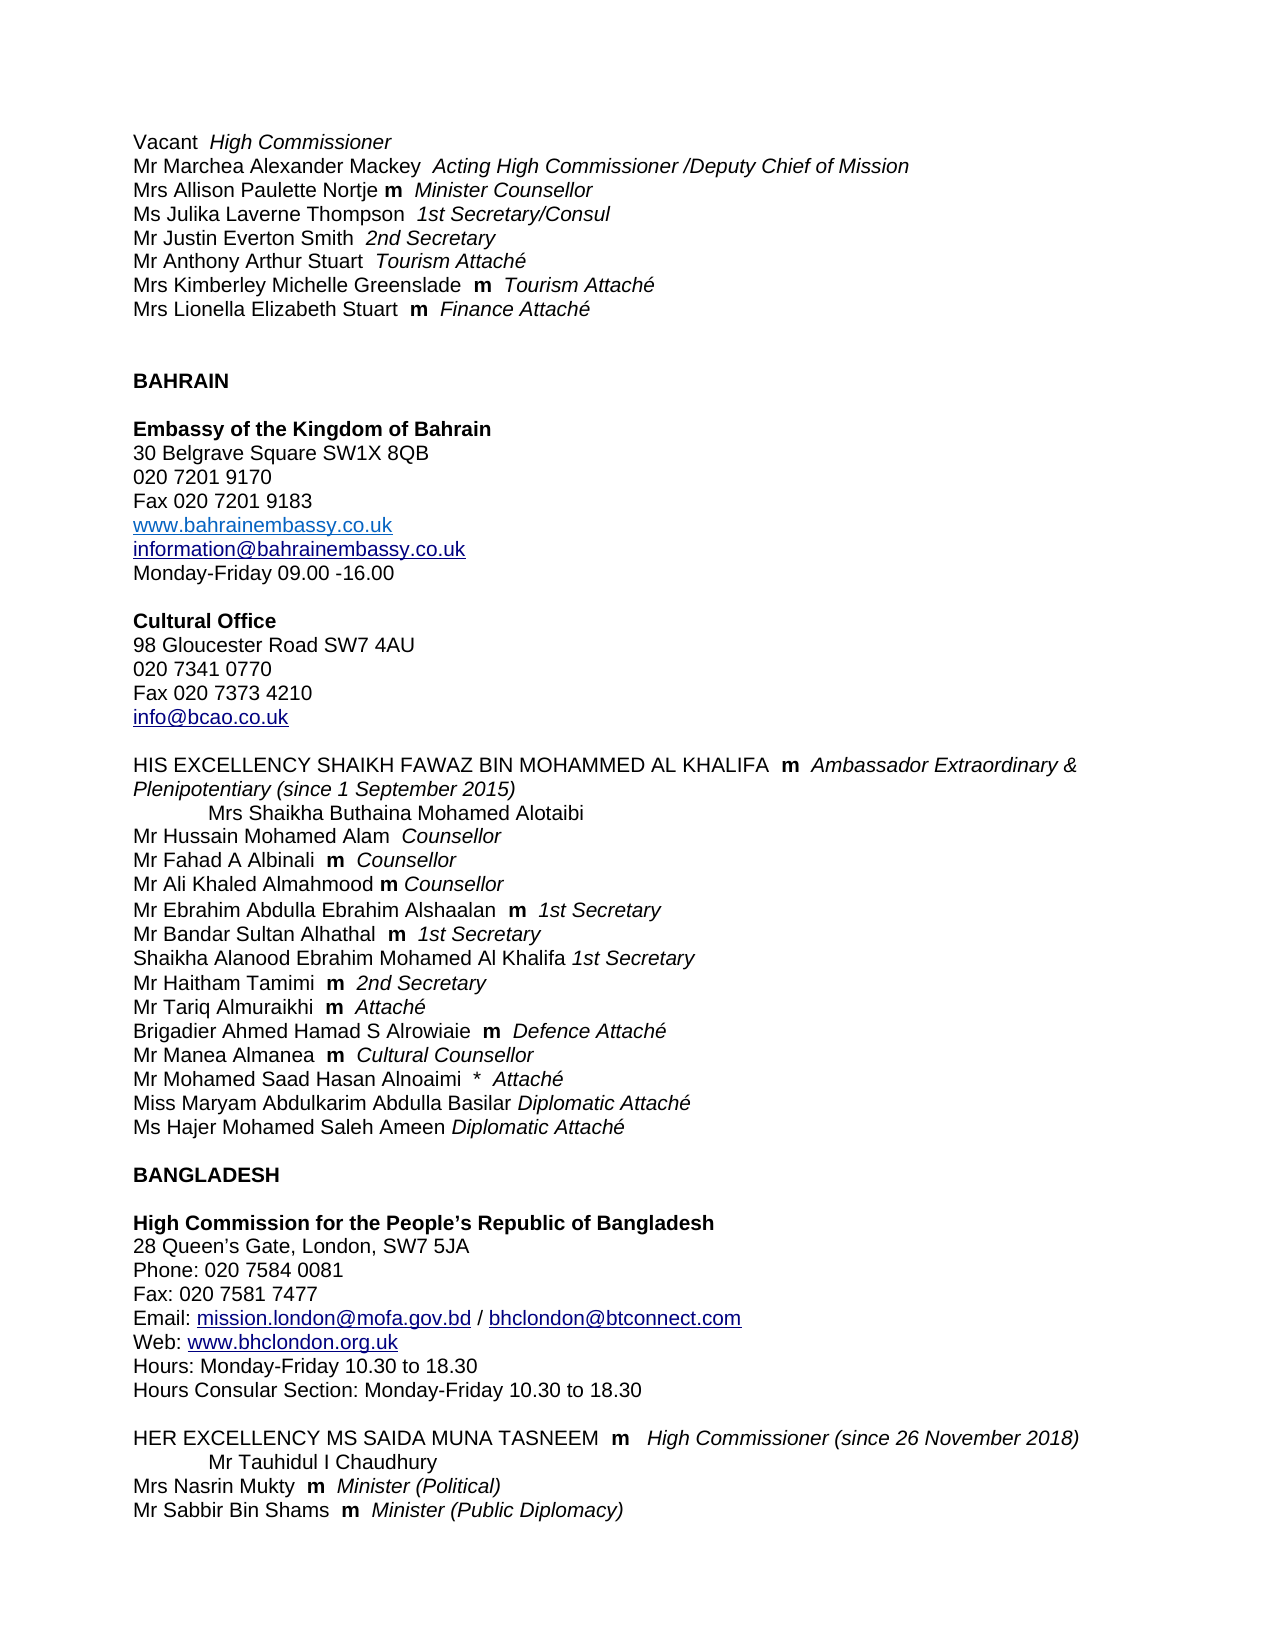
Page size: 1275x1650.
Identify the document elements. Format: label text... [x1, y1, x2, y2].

text Mr Haitham Tamimi m 2nd Secretary [133, 971, 1181, 995]
text Cultural Office [133, 609, 1181, 633]
text info@bcao.co.uk [133, 704, 1181, 728]
text Mr Hussain Mohamed Alam Counsellor [133, 824, 1181, 848]
text Hours: Monday-Friday 10.30 to 18.30 [133, 1354, 1181, 1378]
text Fax: 020 7581 7477 [133, 1282, 1181, 1306]
text BAHRAIN [133, 369, 1181, 393]
text Shaikha Alanood Ebrahim Mohamed Al Khalifa 1st Secretary [133, 945, 1181, 969]
text Mr Sabbir Bin Shams m Minister (Public Diplomacy) [133, 1498, 1181, 1522]
text www.bahrainembassy.co.uk [133, 513, 1181, 537]
text Email: mission.london@mofa.gov.bd / bhclondon@btconnect.com [133, 1306, 1181, 1330]
text Mr Tariq Almuraikhi m Attaché [133, 995, 1181, 1019]
text Fax 020 7201 9183 [133, 489, 1181, 513]
text Mrs Kimberley Michelle Greenslade m Tourism Attaché [133, 273, 1181, 297]
text Mr Marchea Alexander Mackey Acting High Commissioner /Deputy Chief of Mission [133, 153, 1181, 177]
text Mr Justin Everton Smith 2nd Secretary [133, 225, 1181, 249]
text High Commission for the People’s Republic of Bangladesh [133, 1210, 1181, 1234]
text Vacant High Commissioner [133, 129, 1181, 153]
text Miss Maryam Abdulkarim Abdulla Basilar Diplomatic Attaché [133, 1091, 1181, 1114]
text Mrs Nasrin Mukty m Minister (Political) [133, 1474, 1181, 1498]
text 020 7201 9170 [133, 465, 1181, 489]
text Ms Julika Laverne Thompson 1st Secretary/Consul [133, 201, 1181, 225]
text Mrs Shaikha Buthaina Mohamed Alotaibi [133, 800, 1181, 824]
text Mrs Lionella Elizabeth Stuart m Finance Attaché [133, 297, 1181, 321]
text HER EXCELLENCY MS SAIDA MUNA TASNEEM m High Commissioner (since 26 November 2018) [133, 1426, 1181, 1450]
text Monday-Friday 09.00 -16.00 [133, 561, 1181, 585]
text Mr Fahad A Albinali m Counsellor [133, 848, 1181, 872]
text information@bahrainembassy.co.uk [133, 537, 1181, 561]
text BANGLADESH [133, 1162, 1181, 1186]
text Mr Mohamed Saad Hasan Alnoaimi * Attaché [133, 1067, 1181, 1091]
text Embassy of the Kingdom of Bahrain [133, 417, 1181, 441]
text Mr Manea Almanea m Cultural Counsellor [133, 1043, 1181, 1067]
text Brigadier Ahmed Hamad S Alrowiaie m Defence Attaché [133, 1019, 1181, 1043]
text 98 Gloucester Road SW7 4AU [133, 633, 1181, 657]
text Mr Ali Khaled Almahmood m Counsellor [133, 872, 1181, 896]
text HIS EXCELLENCY SHAIKH FAWAZ BIN MOHAMMED AL KHALIFA m Ambassador Extraordinary & Plenipotentiary (since 1 September 2015) [133, 752, 1181, 800]
text Mr Bandar Sultan Alhathal m 1st Secretary [133, 921, 1181, 945]
text Mr Anthony Arthur Stuart Tourism Attaché [133, 249, 1181, 273]
text Phone: 020 7584 0081 [133, 1258, 1181, 1282]
text Fax 020 7373 4210 [133, 681, 1181, 704]
text Mr Ebrahim Abdulla Ebrahim Alshaalan m 1st Secretary [133, 897, 1181, 921]
text 020 7341 0770 [133, 657, 1181, 681]
text Mrs Allison Paulette Nortje m Minister Counsellor [133, 177, 1181, 201]
text 30 Belgrave Square SW1X 8QB [133, 441, 1181, 465]
text 28 Queen’s Gate, London, SW7 5JA [133, 1234, 1181, 1258]
text Web: www.bhclondon.org.uk [133, 1330, 1181, 1354]
text Hours Consular Section: Monday-Friday 10.30 to 18.30 [133, 1378, 1181, 1402]
text Mr Tauhidul I Chaudhury [133, 1450, 1181, 1474]
text Ms Hajer Mohamed Saleh Ameen Diplomatic Attaché [133, 1114, 1181, 1138]
